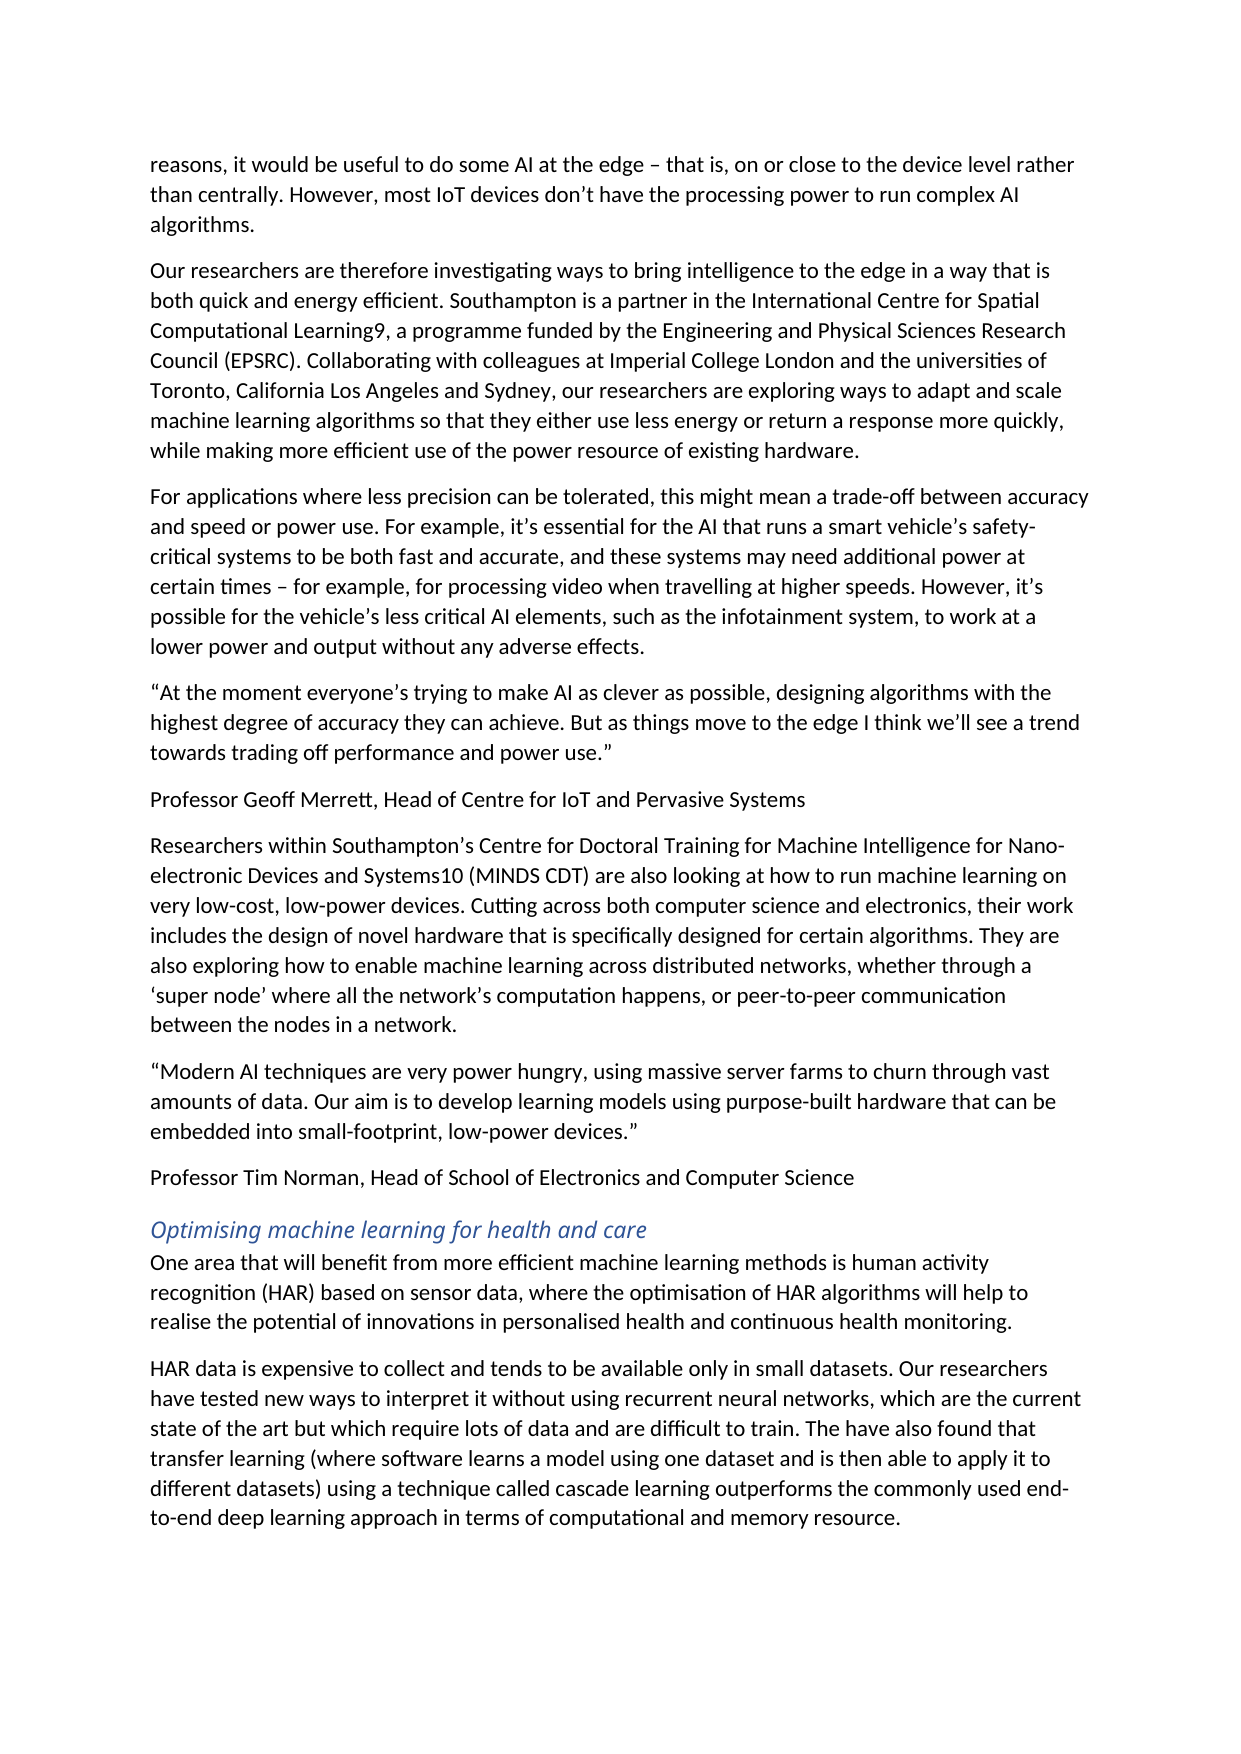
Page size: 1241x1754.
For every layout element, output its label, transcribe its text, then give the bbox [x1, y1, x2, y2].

subtitle Optimising machine learning for health and care [150, 1214, 1090, 1246]
text “Modern AI techniques are very power hungry, using massive server farms to churn through vast amounts of data. Our aim is to develop learning models using purpose-built hardware that can be embedded into small-footprint, low-power devices.” [150, 1057, 1090, 1145]
text HAR data is expensive to collect and tends to be available only in small datasets. Our researchers have tested new ways to interpret it without using recurrent neural networks, which are the current state of the art but which require lots of data and are difficult to train. The have also found that transfer learning (where software learns a model using one dataset and is then able to apply it to different datasets) using a technique called cascade learning outperforms the commonly used end-to-end deep learning approach in terms of computational and memory resource. [150, 1354, 1090, 1532]
text Professor Tim Norman, Head of School of Electronics and Computer Science [150, 1163, 1090, 1192]
text “At the moment everyone’s trying to make AI as clever as possible, designing algorithms with the highest degree of accuracy they can achieve. But as things move to the edge I think we’ll see a trend towards trading off performance and power use.” [150, 678, 1090, 766]
text Our researchers are therefore investigating ways to bring intelligence to the edge in a way that is both quick and energy efficient. Southampton is a partner in the International Centre for Spatial Computational Learning9, a programme funded by the Engineering and Physical Sciences Research Council (EPSRC). Collaborating with colleagues at Imperial College London and the universities of Toronto, California Los Angeles and Sydney, our researchers are exploring ways to adapt and scale machine learning algorithms so that they either use less energy or return a response more quickly, while making more efficient use of the power resource of existing hardware. [150, 256, 1090, 464]
text Researchers within Southampton’s Centre for Doctoral Training for Machine Intelligence for Nano-electronic Devices and Systems10 (MINDS CDT) are also looking at how to run machine learning on very low-cost, low-power devices. Cutting across both computer science and electronics, their work includes the design of novel hardware that is specifically designed for certain algorithms. They are also exploring how to enable machine learning across distributed networks, whether through a ‘super node’ where all the network’s computation happens, or peer-to-peer communication between the nodes in a network. [150, 831, 1090, 1039]
text For applications where less precision can be tolerated, this might mean a trade-off between accuracy and speed or power use. For example, it’s essential for the AI that runs a smart vehicle’s safety-critical systems to be both fast and accurate, and these systems may need additional power at certain times – for example, for processing video when travelling at higher speeds. However, it’s possible for the vehicle’s less critical AI elements, such as the infotainment system, to work at a lower power and output without any adverse effects. [150, 482, 1090, 660]
text reasons, it would be useful to do some AI at the edge – that is, on or close to the device level rather than centrally. However, most IoT devices don’t have the processing power to run complex AI algorithms. [150, 150, 1090, 238]
text One area that will benefit from more efficient machine learning methods is human activity recognition (HAR) based on sensor data, where the optimisation of HAR algorithms will help to realise the potential of innovations in personalised health and continuous health monitoring. [150, 1248, 1090, 1336]
text Professor Geoff Merrett, Head of Centre for IoT and Pervasive Systems [150, 785, 1090, 813]
